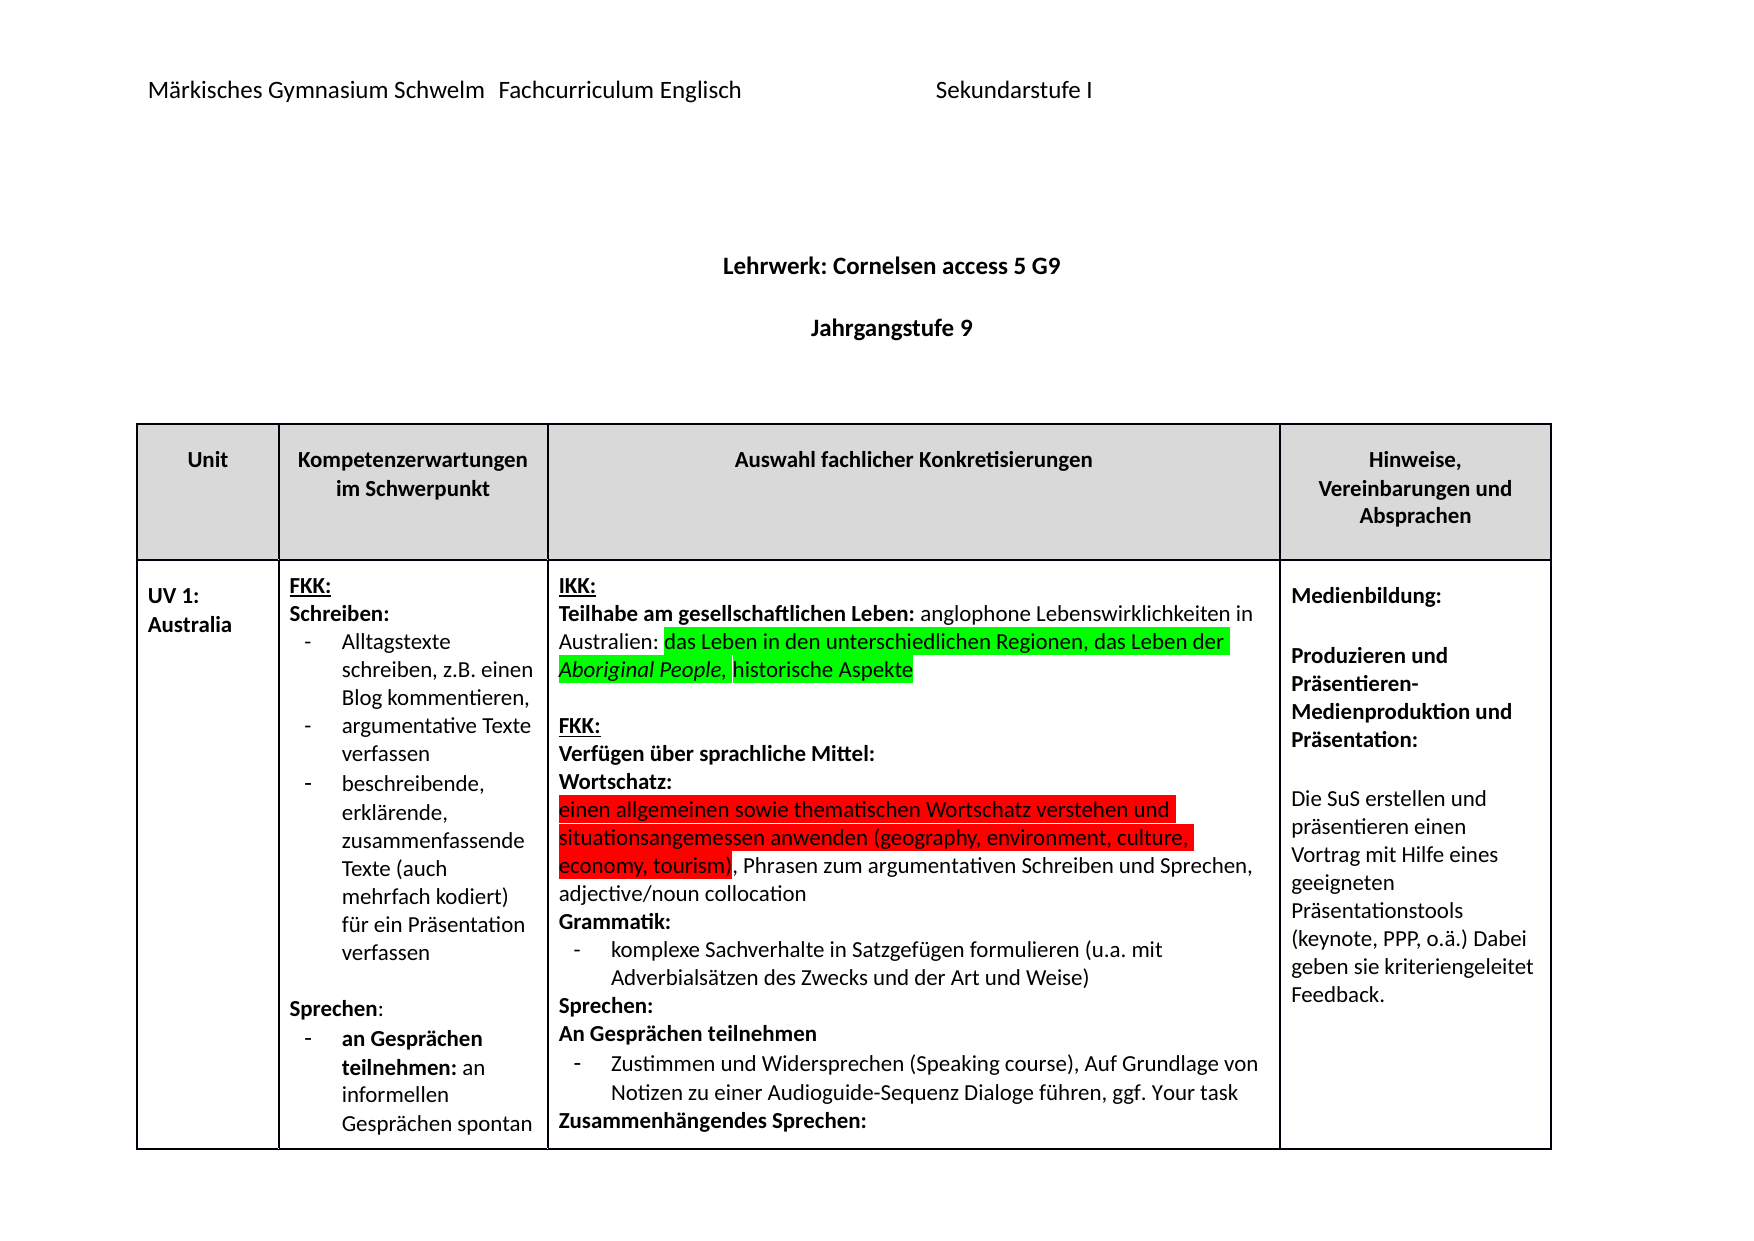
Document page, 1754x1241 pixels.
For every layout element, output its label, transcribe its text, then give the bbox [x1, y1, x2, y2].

table_header Hinweise, Vereinbarungen und Absprachen [1281, 425, 1550, 559]
table_cell IKK: Teilhabe am gesellschaftlichen Leben: anglophone Lebenswirklichkeiten in Australien: das Leben in den unterschiedlichen Regionen, das Leben der Aboriginal People, historische Aspekte FKK: Verfügen über sprachliche Mittel: Wortschatz: einen allgemeinen sowie thematischen Wortschatz verstehen und situationsangemessen anwenden (geography, environment, culture, economy, tourism), Phrasen zum argumentativen Schreiben und Sprechen, adjective/noun collocation Grammatik: komplexe Sachverhalte in Satzgefügen formulieren (u.a. mit Adverbialsätzen des Zwecks und der Art und Weise) Sprechen: An Gesprächen teilnehmen Zustimmen und Widersprechen (Speaking course), Auf Grundlage von Notizen zu einer Audioguide-Sequenz Dialoge führen, ggf. Your task Zusammenhängendes Sprechen: [549, 561, 1279, 1148]
table_header Auswahl fachlicher Konkretisierungen [549, 425, 1279, 559]
table_header Kompetenzerwartungen im Schwerpunkt [280, 425, 547, 559]
text Lehrwerk: Cornelsen access 5 G9 [148, 250, 1636, 281]
table_cell FKK: Schreiben: Alltagstexte schreiben, z.B. einen Blog kommentieren, argumentative Texte verfassen beschreibende, erklärende, zusammenfassende Texte (auch mehrfach kodiert) für ein Präsentation verfassen Sprechen: an Gesprächen teilnehmen: an informellen Gesprächen spontan [280, 561, 547, 1148]
text Jahrgangstufe 9 [148, 312, 1636, 343]
table_cell Medienbildung: Produzieren und Präsentieren- Medienproduktion und Präsentation: Die SuS erstellen und präsentieren einen Vortrag mit Hilfe eines geeigneten Präsentationstools (keynote, PPP, o.ä.) Dabei geben sie kriteriengeleitet Feedback. [1281, 561, 1550, 1148]
table_cell UV 1: Australia [138, 561, 278, 1148]
table_header Unit [138, 425, 278, 559]
